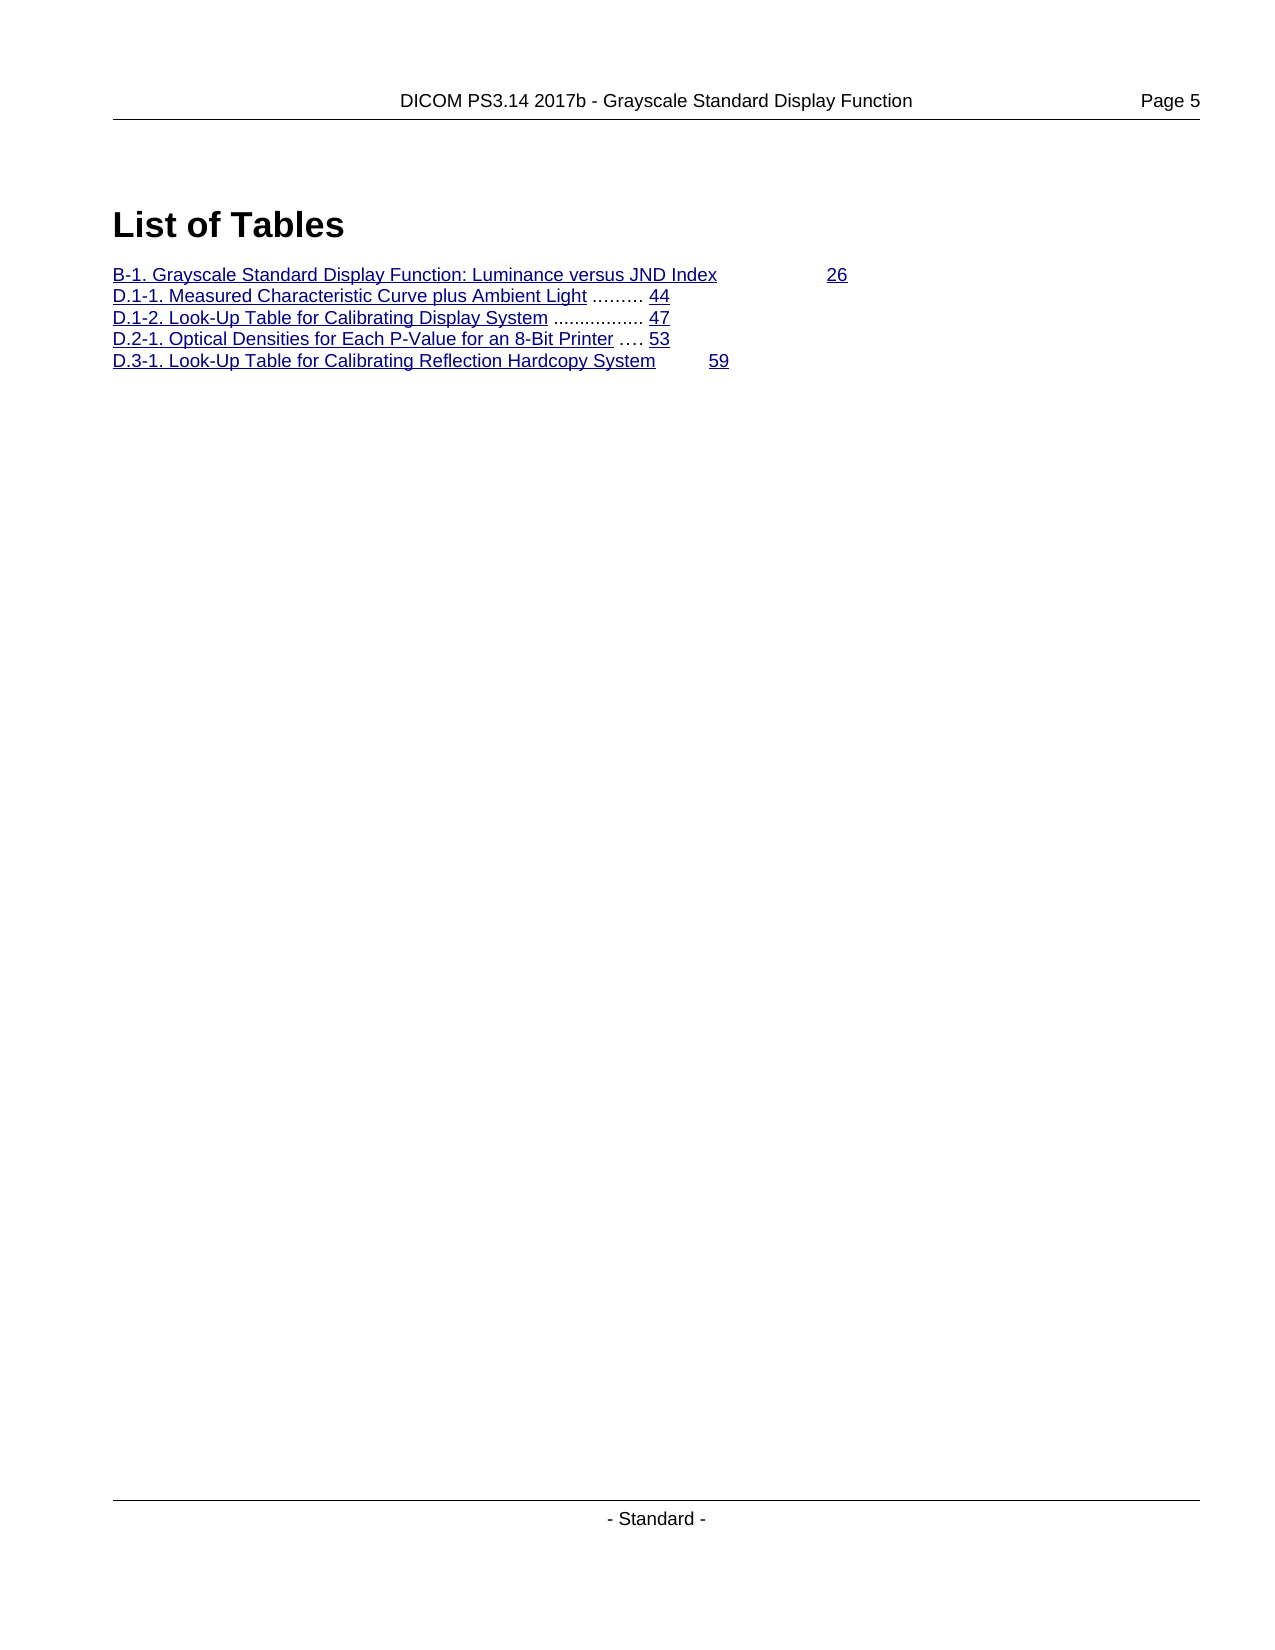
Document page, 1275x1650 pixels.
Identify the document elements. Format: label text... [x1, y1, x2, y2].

text D.1-2. Look-Up Table for Calibrating Display System 0 [112, 306, 1175, 328]
text D.3-1. Look-Up Table for Calibrating Reflection Hardcopy System 0 [112, 349, 1175, 371]
text B-1. Grayscale Standard Display Function: Luminance versus JND Index 0 [112, 263, 1175, 285]
text D.2-1. Optical Densities for Each P-Value for an 8-Bit Printer 0 [112, 328, 1175, 349]
text List of Tables [112, 204, 1200, 245]
text D.1-1. Measured Characteristic Curve plus Ambient Light 0 [112, 285, 1175, 306]
